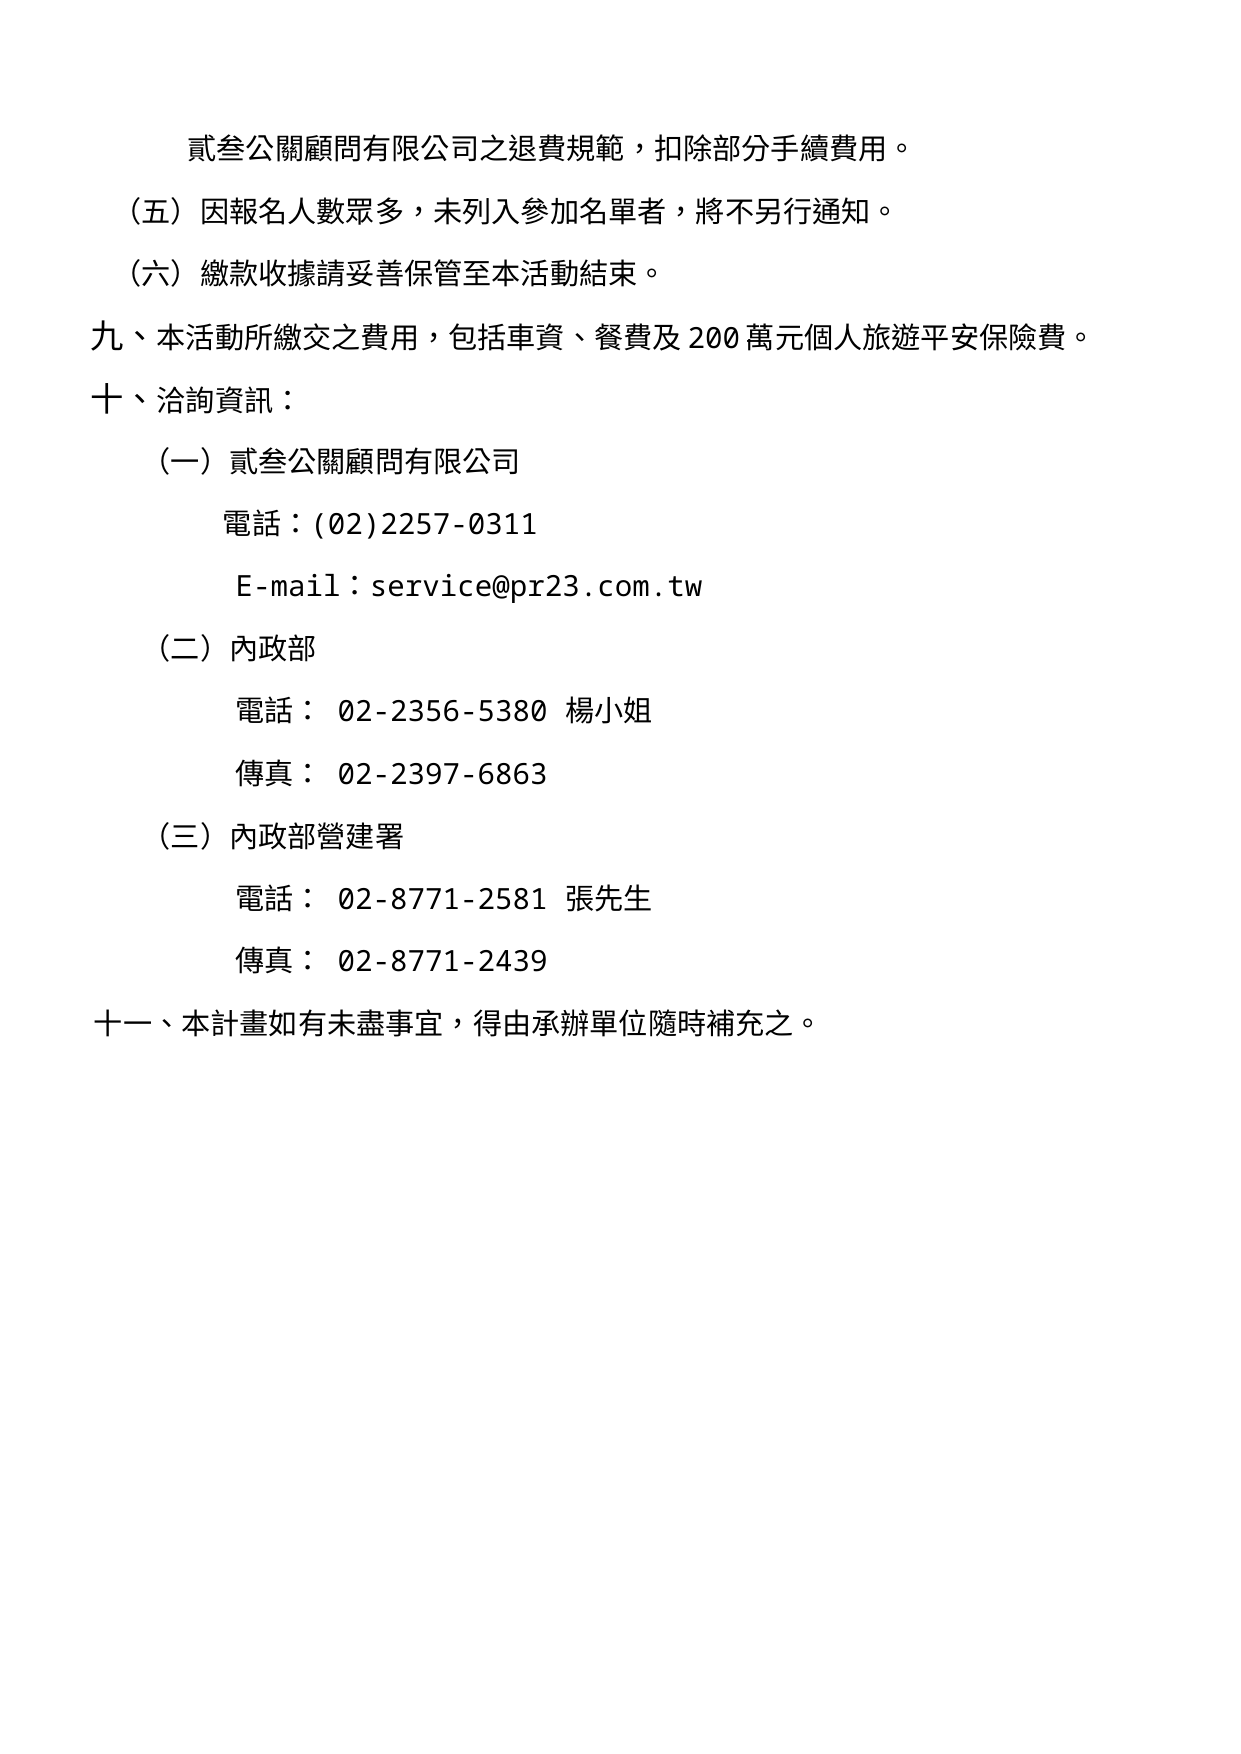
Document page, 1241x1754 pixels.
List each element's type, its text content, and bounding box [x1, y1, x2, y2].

text 傳真： 02-2397-6863 [75, 730, 1125, 793]
text 九、本活動所繳交之費用，包括車資、餐費及200萬元個人旅遊平安保險費。 [90, 293, 1125, 355]
text 電話： 02-2356-5380 楊小姐 [75, 668, 1125, 730]
text （三）內政部營建署 [75, 793, 1125, 855]
text （六）繳款收據請妥善保管至本活動結束。 [75, 230, 1125, 293]
text 貳叁公關顧問有限公司之退費規範，扣除部分手續費用。 [112, 105, 1125, 168]
text 十一、本計畫如有未盡事宜，得由承辦單位隨時補充之。 [75, 980, 1125, 1043]
text （五）因報名人數眾多，未列入參加名單者，將不另行通知。 [75, 168, 1125, 230]
text 十、洽詢資訊： [90, 355, 1125, 418]
text 電話：(02)2257-0311 [75, 480, 1125, 543]
text 傳真： 02-8771-2439 [75, 918, 1125, 980]
text E-mail：service@pr23.com.tw [75, 543, 1125, 605]
text （二）內政部 [75, 605, 1125, 668]
text （一）貳叁公關顧問有限公司 [75, 418, 1125, 480]
text 電話： 02-8771-2581 張先生 [75, 855, 1125, 918]
